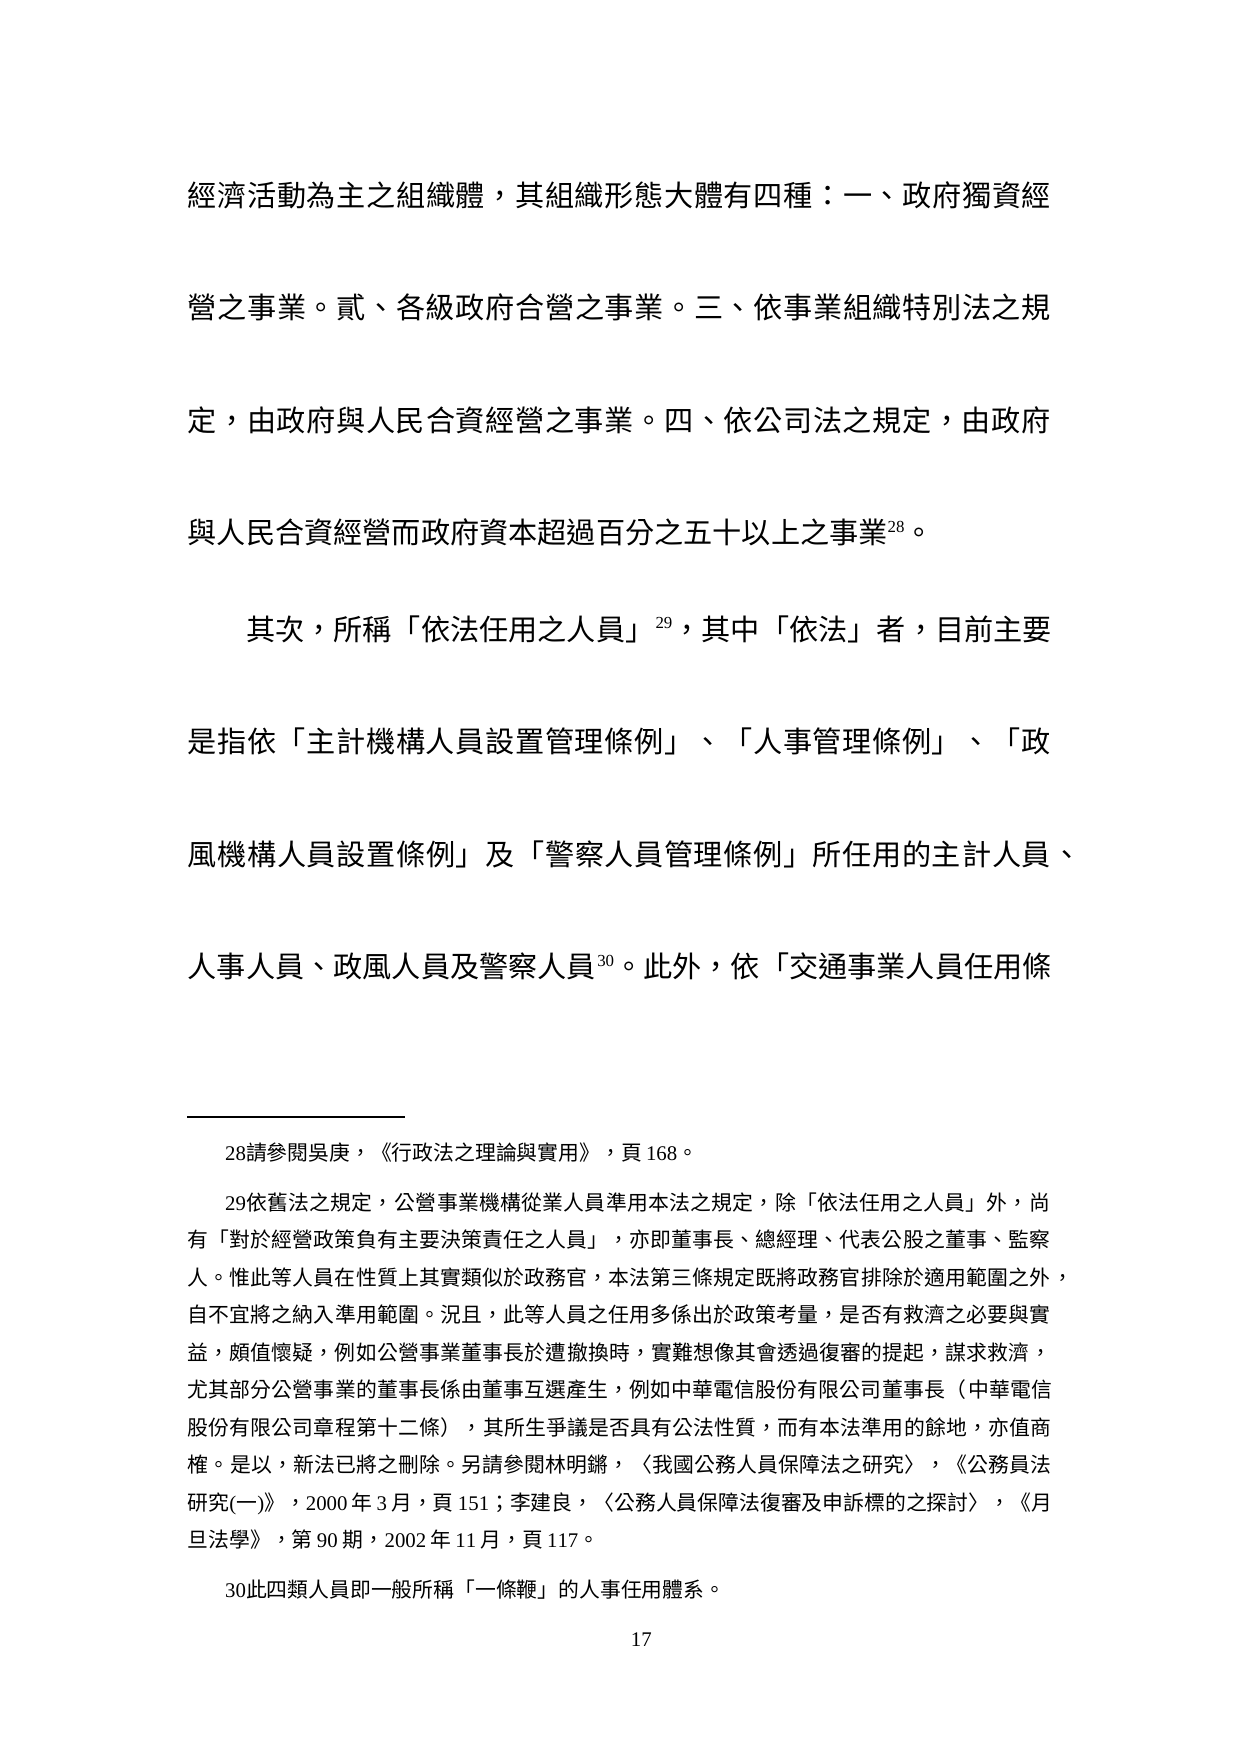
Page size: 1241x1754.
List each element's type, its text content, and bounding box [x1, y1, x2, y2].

text 其次，所稱「依法任用之人員」，其中「依法」者，目前主要是指依「主計機構人員設置管理條例」、「人事管理條例」、「政風機構人員設置條例」及「警察人員管理條例」所任用的主計人員、人事人員、政風人員及警察人員。此外，依「交通事業人員任用條例」所任用的人員，亦屬之。所不同者，乃據此條例規定，交通事業人員係採「資位職務分立制」，資位受有保障，同類職務，可以調任(交通事業人員任用條例第三條)；資位分為二類：一、業務類：業務長、副業務長、高級業務員、業務員、業務佐、業務士。二、技術類：技術長、副技術長、高級技術員、技術員、技術佐、技術士(交通事業人員任用條例第三條)。例如中華電信股份有限公司台灣中區電信分公司南台中營運處專員，或臺灣汽車股份有限公司士級以上有資位人員，或交通部郵政總局臺灣南區郵政管理局工作員。此類人員在性質上雖與前述依法任用的人員類同，惟其服務機構非法定行政機關，故本法將之列為「準用」對象。 [187, 584, 1053, 996]
text 請參閱吳庚，《行政法之理論與實用》，頁168。 [187, 1129, 1053, 1166]
text 此四類人員即一般所稱「一條鞭」的人事任用體系。 [187, 1566, 1053, 1604]
text 經濟活動為主之組織體，其組織形態大體有四種：一、政府獨資經營之事業。貳、各級政府合營之事業。三、依事業組織特別法之規定，由政府與人民合資經營之事業。四、依公司法之規定，由政府與人民合資經營而政府資本超過百分之五十以上之事業。 [187, 150, 1053, 562]
text 依舊法之規定，公營事業機構從業人員準用本法之規定，除「依法任用之人員」外，尚有「對於經營政策負有主要決策責任之人員」，亦即董事長、總經理、代表公股之董事、監察人。惟此等人員在性質上其實類似於政務官，本法第三條規定既將政務官排除於適用範圍之外，自不宜將之納入準用範圍。況且，此等人員之任用多係出於政策考量，是否有救濟之必要與實益，頗值懷疑，例如公營事業董事長於遭撤換時，實難想像其會透過復審的提起，謀求救濟，尤其部分公營事業的董事長係由董事互選產生，例如中華電信股份有限公司董事長（中華電信股份有限公司章程第十二條），其所生爭議是否具有公法性質，而有本法準用的餘地，亦值商榷。是以，新法已將之刪除。另請參閱林明鏘，〈我國公務人員保障法之研究〉，《公務員法研究(一)》，2000年3月，頁151；李建良，〈公務人員保障法復審及申訴標的之探討〉，《月旦法學》，第90 期，2002年11月，頁117。 [187, 1179, 1053, 1554]
